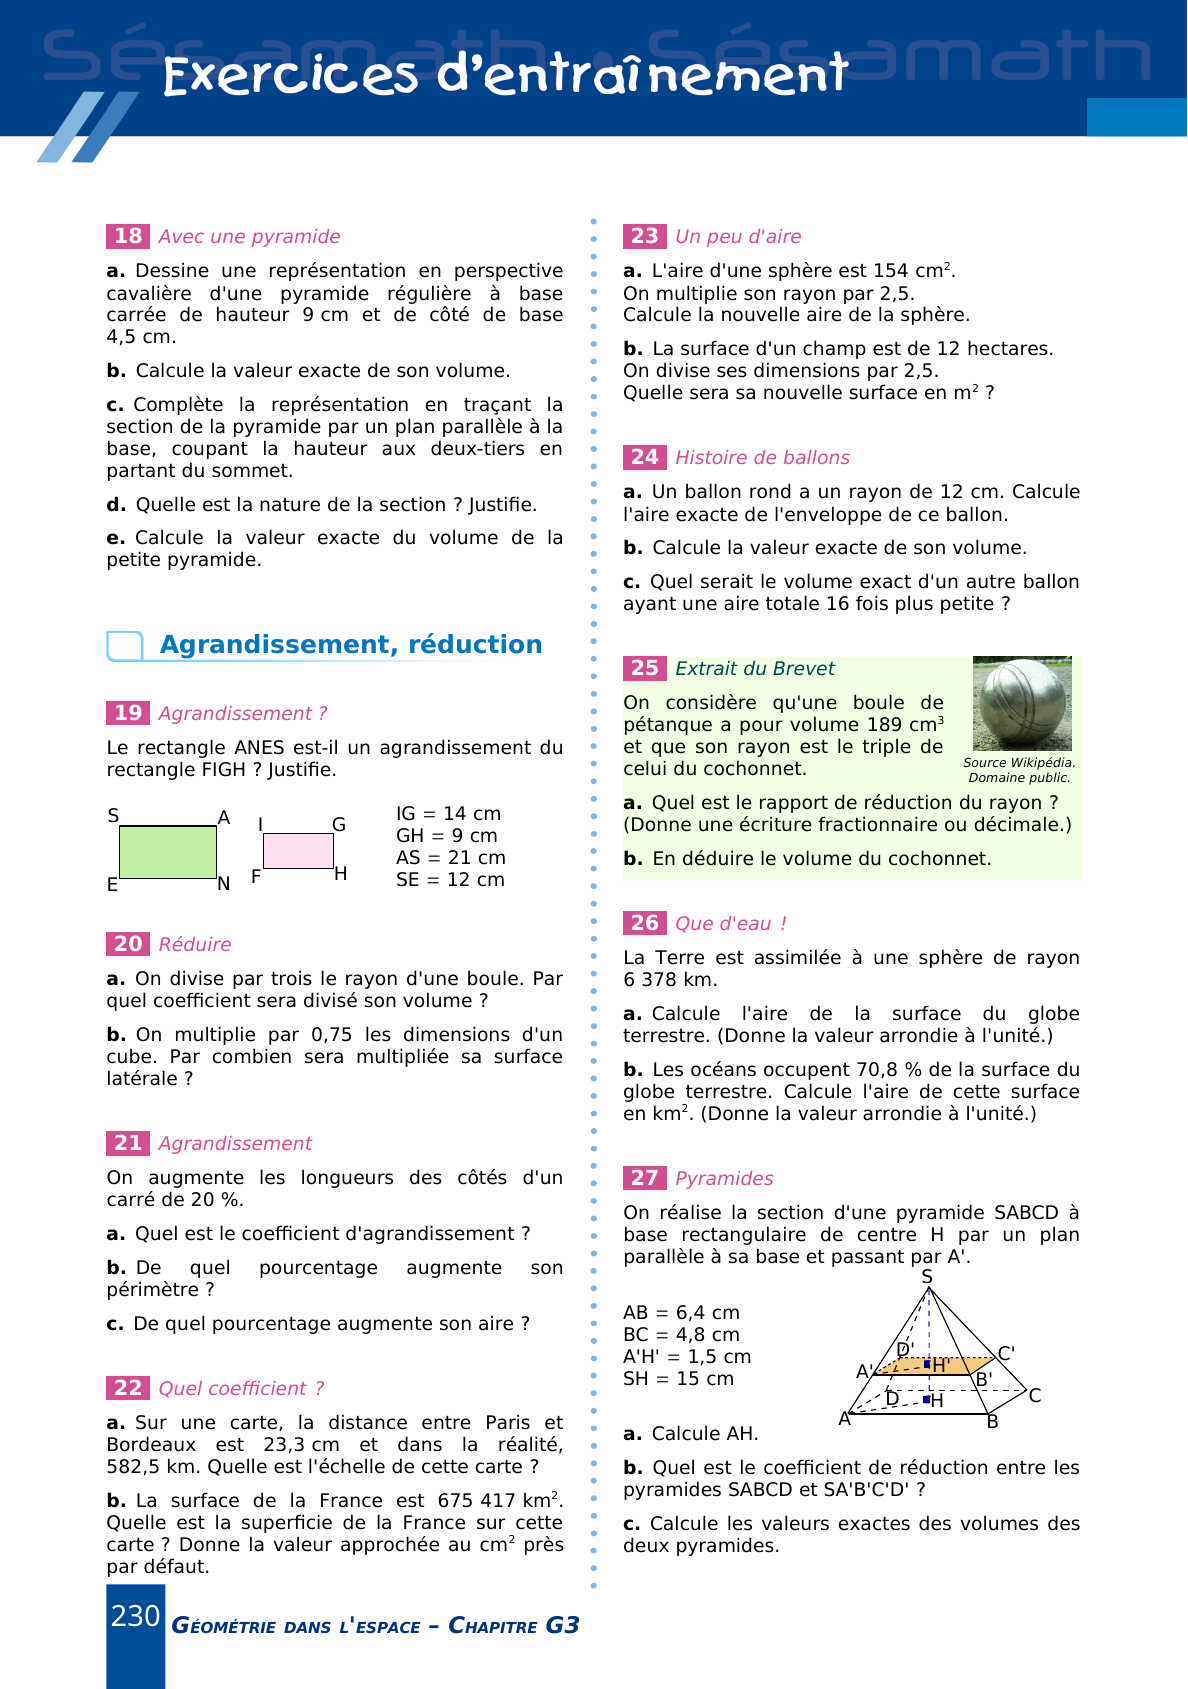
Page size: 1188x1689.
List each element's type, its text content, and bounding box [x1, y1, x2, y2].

picture [106, 631, 517, 662]
text BC = 4,8 cm [893, 1323, 955, 1346]
text SH = 15 cm [865, 1376, 975, 1389]
list Agrandissement ? [150, 701, 564, 725]
list Pyramides [667, 1166, 1081, 1190]
text AB = 6,4 cm [623, 1302, 918, 1323]
list Calcule l'aire de la surface du globe terrestre. (Donne la valeur arrondie à l'unité.) [623, 1003, 1081, 1047]
list Quelle est la nature de la section ? Justifie. [106, 493, 564, 516]
list La surface d'un champ est de 12 hectares. On divise ses dimensions par 2,5. Quelle sera sa nouvelle surface en m2 ? [623, 338, 1081, 404]
list Histoire de ballons [667, 445, 1081, 470]
list Agrandissement, réduction [159, 630, 564, 659]
text [945, 1302, 1081, 1323]
text SH = 15 cm [1007, 1367, 1081, 1389]
text BC = 4,8 cm [948, 1323, 982, 1346]
list Calcule la valeur exacte du volume de la petite pyramide. [106, 527, 564, 571]
text A'H' = 1,5 cm [880, 1346, 899, 1367]
list Calcule les valeurs exactes des volumes des deux pyramides. [623, 1513, 1081, 1557]
list Le rectangle ANES est-il un agrandissement du rectangle FIGH ? Justifie. IG = 14 cm GH = 9 cm AS = 21 cm SE = 12 cm [106, 737, 564, 891]
list On réalise la section d'une pyramide SABCD à base rectangulaire de centre H par un plan parallèle à sa base et passant par A'. [623, 1202, 1081, 1268]
list Avec une pyramide [150, 224, 564, 249]
list Calcule AH. [623, 1423, 1081, 1445]
text A'H' = 1,5 cm [623, 1346, 889, 1367]
picture [0, 0, 1187, 163]
list Les océans occupent 70,8 % de la surface du globe terrestre. Calcule l'aire de cette surface en km2. (Donne la valeur arrondie à l'unité.) [623, 1058, 1081, 1124]
text SH = 15 cm [623, 1367, 876, 1389]
list La surface de la France est 675 417 km2. Quelle est la superficie de la France sur cette carte ? Donne la valeur approchée au cm2 près par défaut. [106, 1489, 564, 1577]
list Quel serait le volume exact d'un autre ballon ayant une aire totale 16 fois plus petite ? [623, 571, 1081, 615]
list Sur une carte, la distance entre Paris et Bordeaux est 23,3 cm et dans la réalité, 582,5 km. Quelle est l'échelle de cette carte ? [106, 1412, 564, 1478]
list On augmente les longueurs des côtés d'un carré de 20 %. [106, 1167, 564, 1211]
picture [973, 656, 1072, 751]
text A'H' = 1,5 cm [987, 1346, 1081, 1367]
text A'H' = 1,5 cm [902, 1346, 960, 1357]
text BC = 4,8 cm [623, 1323, 904, 1346]
text [938, 1302, 960, 1323]
list Quel coefficient ? [150, 1376, 564, 1400]
list Calcule la valeur exacte de son volume. [623, 537, 1081, 559]
list Quel est le coefficient de réduction entre les pyramides SABCD et SA'B'C'D' ? [623, 1457, 1081, 1501]
list L'aire d'une sphère est 154 cm2. On multiplie son rayon par 2,5. Calcule la nouvelle aire de la sphère. [623, 260, 1081, 326]
text [908, 1302, 944, 1323]
list Complète la représentation en traçant la section de la pyramide par un plan parallèle à la base, coupant la hauteur aux deux-tiers en partant du sommet. [106, 394, 564, 482]
list Agrandissement [150, 1131, 564, 1156]
list Calcule la valeur exacte de son volume. [106, 360, 564, 382]
list La Terre est assimilée à une sphère de rayon 6 378 km. [623, 947, 1081, 991]
list On divise par trois le rayon d'une boule. Par quel coefficient sera divisé son volume ? [106, 968, 564, 1012]
list Quel est le coefficient d'agrandissement ? [106, 1223, 564, 1245]
text SH = 15 cm [972, 1367, 1024, 1389]
list De quel pourcentage augmente son aire ? [106, 1312, 564, 1334]
list On multiplie par 0,75 les dimensions d'un cube. Par combien sera multipliée sa surface latérale ? [106, 1024, 564, 1090]
list Réduire [150, 932, 564, 956]
list Que d'eau ! [667, 911, 1081, 935]
text BC = 4,8 cm [965, 1323, 1081, 1346]
list Un ballon rond a un rayon de 12 cm. Calcule l'aire exacte de l'enveloppe de ce ballon. [623, 481, 1081, 525]
list Dessine une représentation en perspective cavalière d'une pyramide régulière à base carrée de hauteur 9 cm et de côté de base 4,5 cm. [106, 260, 564, 348]
list Un peu d'aire [667, 224, 1081, 249]
text A'H' = 1,5 cm [958, 1346, 993, 1357]
list De quel pourcentage augmente son périmètre ? [106, 1257, 564, 1301]
